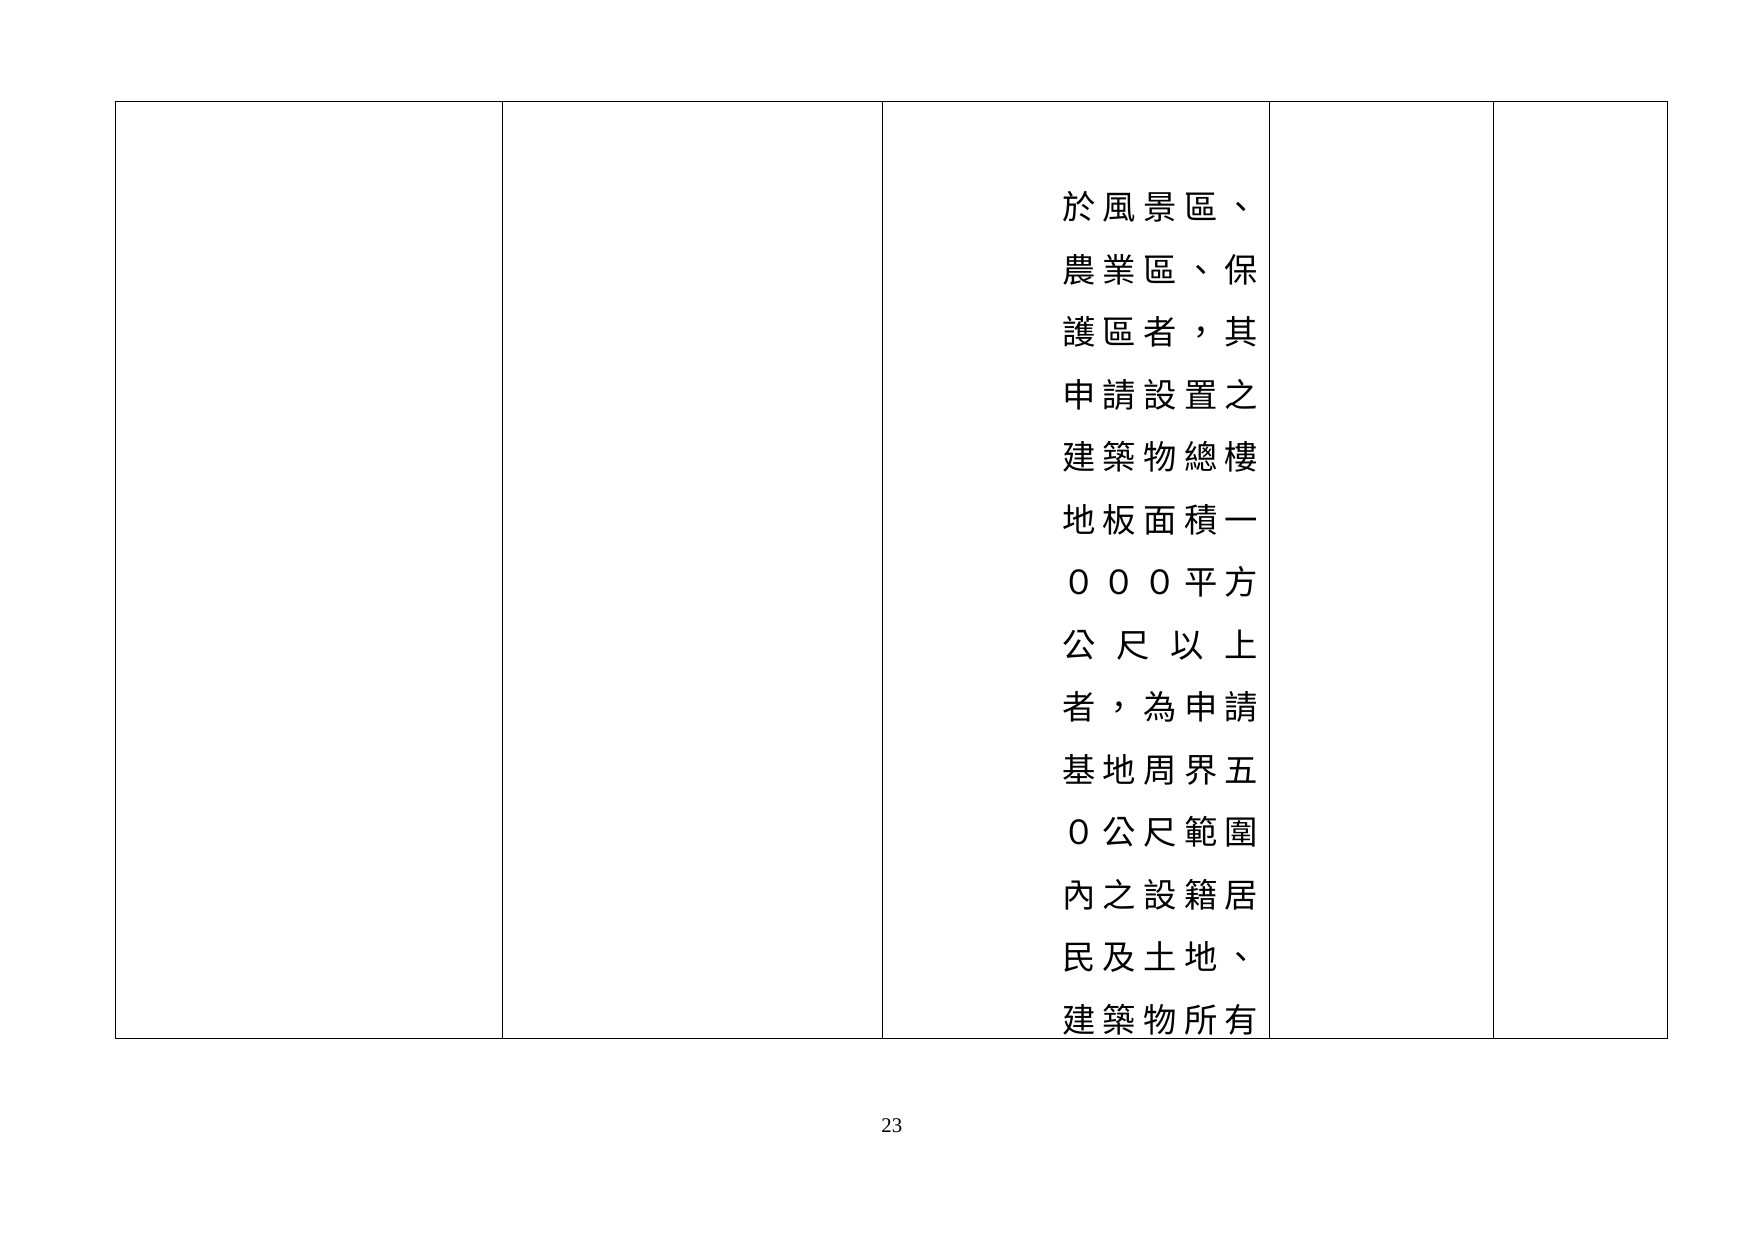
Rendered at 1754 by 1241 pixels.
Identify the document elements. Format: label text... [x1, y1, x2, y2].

table_cell [1494, 102, 1667, 1038]
table_cell [1270, 102, 1493, 1038]
table_cell [116, 102, 502, 1038]
table_cell 於風景區、農業區、保護區者，其申請設置之建築物總樓地板面積一０００平方公尺以上者，為申請基地周界五０公尺範圍內之設籍居民及土地、建築物所有 [883, 102, 1269, 1038]
table_cell [503, 102, 882, 1038]
